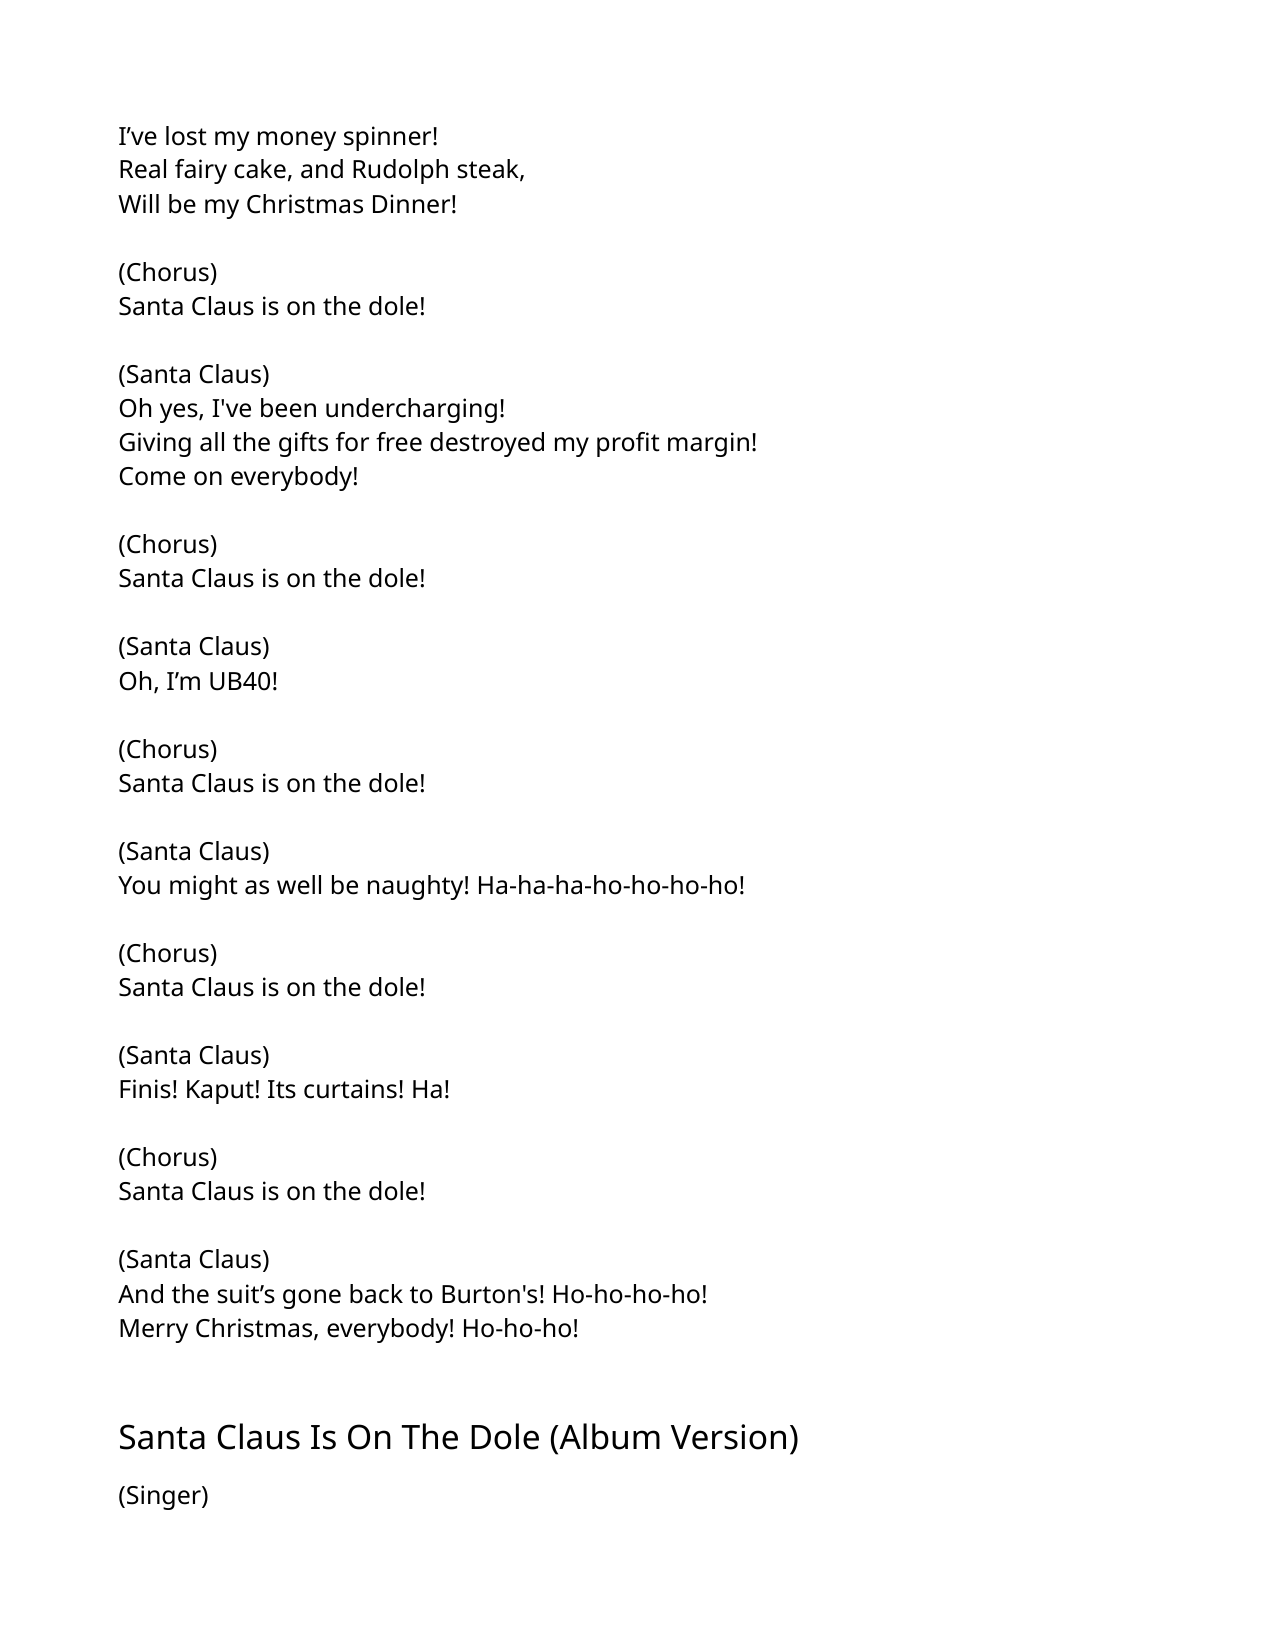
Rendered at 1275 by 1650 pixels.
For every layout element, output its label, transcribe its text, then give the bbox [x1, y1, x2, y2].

text (Chorus) [118, 731, 1157, 765]
text Merry Christmas, everybody! Ho-ho-ho! [118, 1310, 1157, 1344]
text Real fairy cake, and Rudolph steak, [118, 152, 1157, 186]
text Oh yes, I've been undercharging! [118, 391, 1157, 425]
text (Santa Claus) [118, 629, 1157, 663]
text I’ve lost my money spinner! [118, 118, 1157, 152]
text (Santa Claus) [118, 833, 1157, 867]
text Giving all the gifts for free destroyed my profit margin! [118, 425, 1157, 459]
text Santa Claus is on the dole! [118, 1174, 1157, 1208]
text Santa Claus is on the dole! [118, 288, 1157, 322]
text Santa Claus is on the dole! [118, 561, 1157, 595]
text (Singer) [118, 1477, 1157, 1511]
text (Chorus) [118, 254, 1157, 288]
text And the suit’s gone back to Burton's! Ho-ho-ho-ho! [118, 1276, 1157, 1310]
text (Chorus) [118, 527, 1157, 561]
text Come on everybody! [118, 459, 1157, 493]
text Oh, I’m UB40! [118, 663, 1157, 697]
text (Santa Claus) [118, 1038, 1157, 1072]
text You might as well be naughty! Ha-ha-ha-ho-ho-ho-ho! [118, 867, 1157, 902]
text (Chorus) [118, 1140, 1157, 1174]
text Will be my Christmas Dinner! [118, 186, 1157, 220]
text (Santa Claus) [118, 1242, 1157, 1276]
text (Santa Claus) [118, 357, 1157, 391]
text Santa Claus is on the dole! [118, 765, 1157, 799]
subtitle Santa Claus Is On The Dole (Album Version) [118, 1414, 1157, 1459]
text (Chorus) [118, 936, 1157, 970]
text Santa Claus is on the dole! [118, 970, 1157, 1004]
text Finis! Kaput! Its curtains! Ha! [118, 1072, 1157, 1106]
